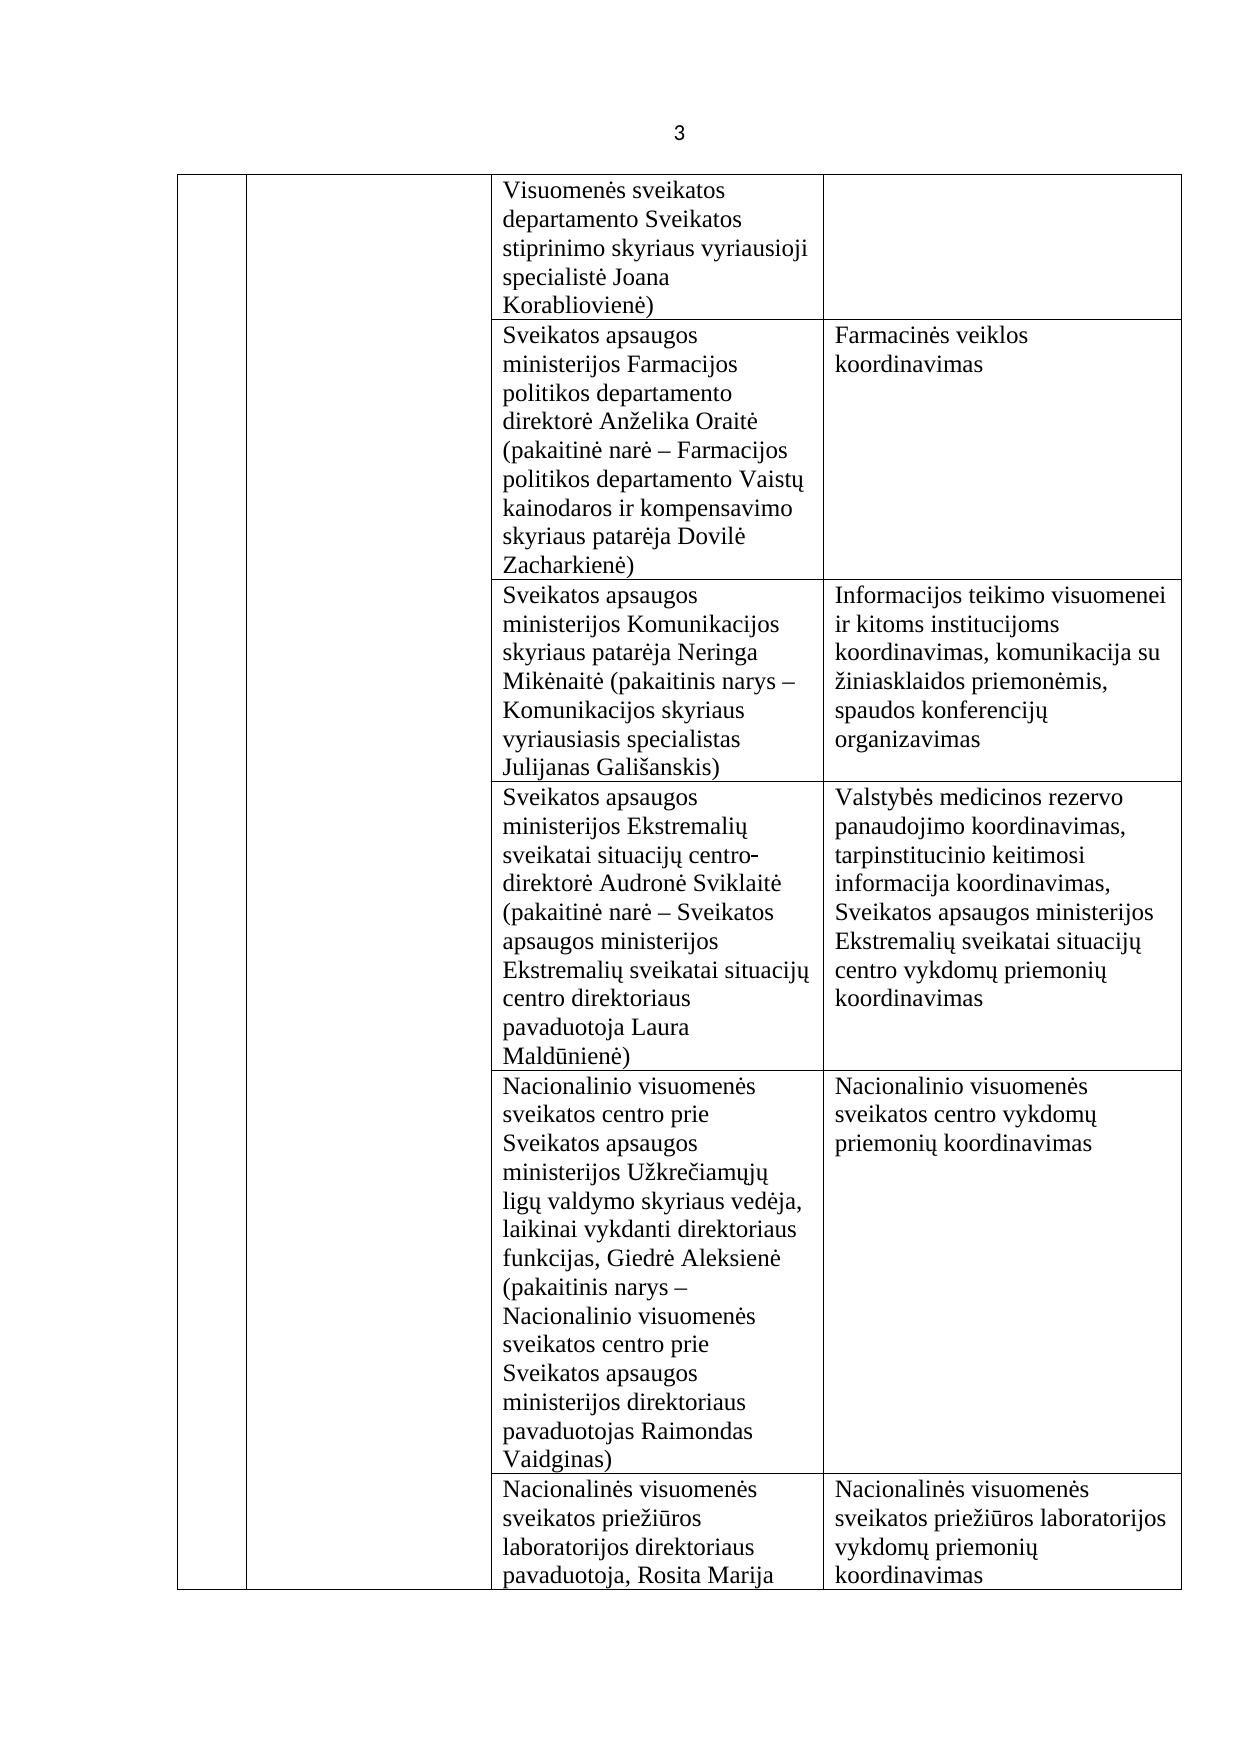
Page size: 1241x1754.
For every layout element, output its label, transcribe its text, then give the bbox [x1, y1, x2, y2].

table_cell - Visuomenės sveikatos departamento Sveikatos stiprinimo skyriaus vyriausioji specialistė Joana Korabliovienė) [492, 175, 823, 319]
table_cell Valstybės medicinos rezervo panaudojimo koordinavimas, tarpinstitucinio keitimosi informacija koordinavimas, Sveikatos apsaugos ministerijos Ekstremalių sveikatai situacijų centro vykdomų priemonių koordinavimas [824, 782, 1181, 1070]
table_cell Nacionalinės visuomenės sveikatos priežiūros laboratorijos vykdomų priemonių koordinavimas [824, 1474, 1181, 1589]
table_cell [247, 175, 491, 1589]
table_cell Farmacinės veiklos koordinavimas [824, 320, 1181, 579]
table_cell Sveikatos apsaugos ministerijos Ekstremalių sveikatai situacijų centro direktorė Audronė Sviklaitė (pakaitinė narė – Sveikatos apsaugos ministerijos Ekstremalių sveikatai situacijų centro direktoriaus pavaduotoja Laura Maldūnienė) [492, 782, 823, 1070]
table_cell Nacionalinės visuomenės sveikatos priežiūros laboratorijos direktoriaus pavaduotoja, Rosita Marija [492, 1474, 823, 1589]
table_cell Informacijos teikimo visuomenei ir kitoms institucijoms koordinavimas, komunikacija su žiniasklaidos priemonėmis, spaudos konferencijų organizavimas [824, 580, 1181, 781]
table_cell [178, 175, 246, 1589]
table_cell Nacionalinio visuomenės sveikatos centro prie Sveikatos apsaugos ministerijos Užkrečiamųjų ligų valdymo skyriaus vedėja, laikinai vykdanti direktoriaus funkcijas, Giedrė Aleksienė (pakaitinis narys – Nacionalinio visuomenės sveikatos centro prie Sveikatos apsaugos ministerijos direktoriaus pavaduotojas Raimondas Vaidginas) [492, 1071, 823, 1473]
table_cell Sveikatos apsaugos ministerijos Farmacijos politikos departamento direktorė Anželika Oraitė (pakaitinė narė – Farmacijos politikos departamento Vaistų kainodaros ir kompensavimo skyriaus patarėja Dovilė Zacharkienė) [492, 320, 823, 579]
table_cell [824, 175, 1181, 319]
table_cell Nacionalinio visuomenės sveikatos centro vykdomų priemonių koordinavimas [824, 1071, 1181, 1473]
table_cell Sveikatos apsaugos ministerijos Komunikacijos skyriaus patarėja Neringa Mikėnaitė (pakaitinis narys – Komunikacijos skyriaus vyriausiasis specialistas Julijanas Gališanskis) [492, 580, 823, 781]
